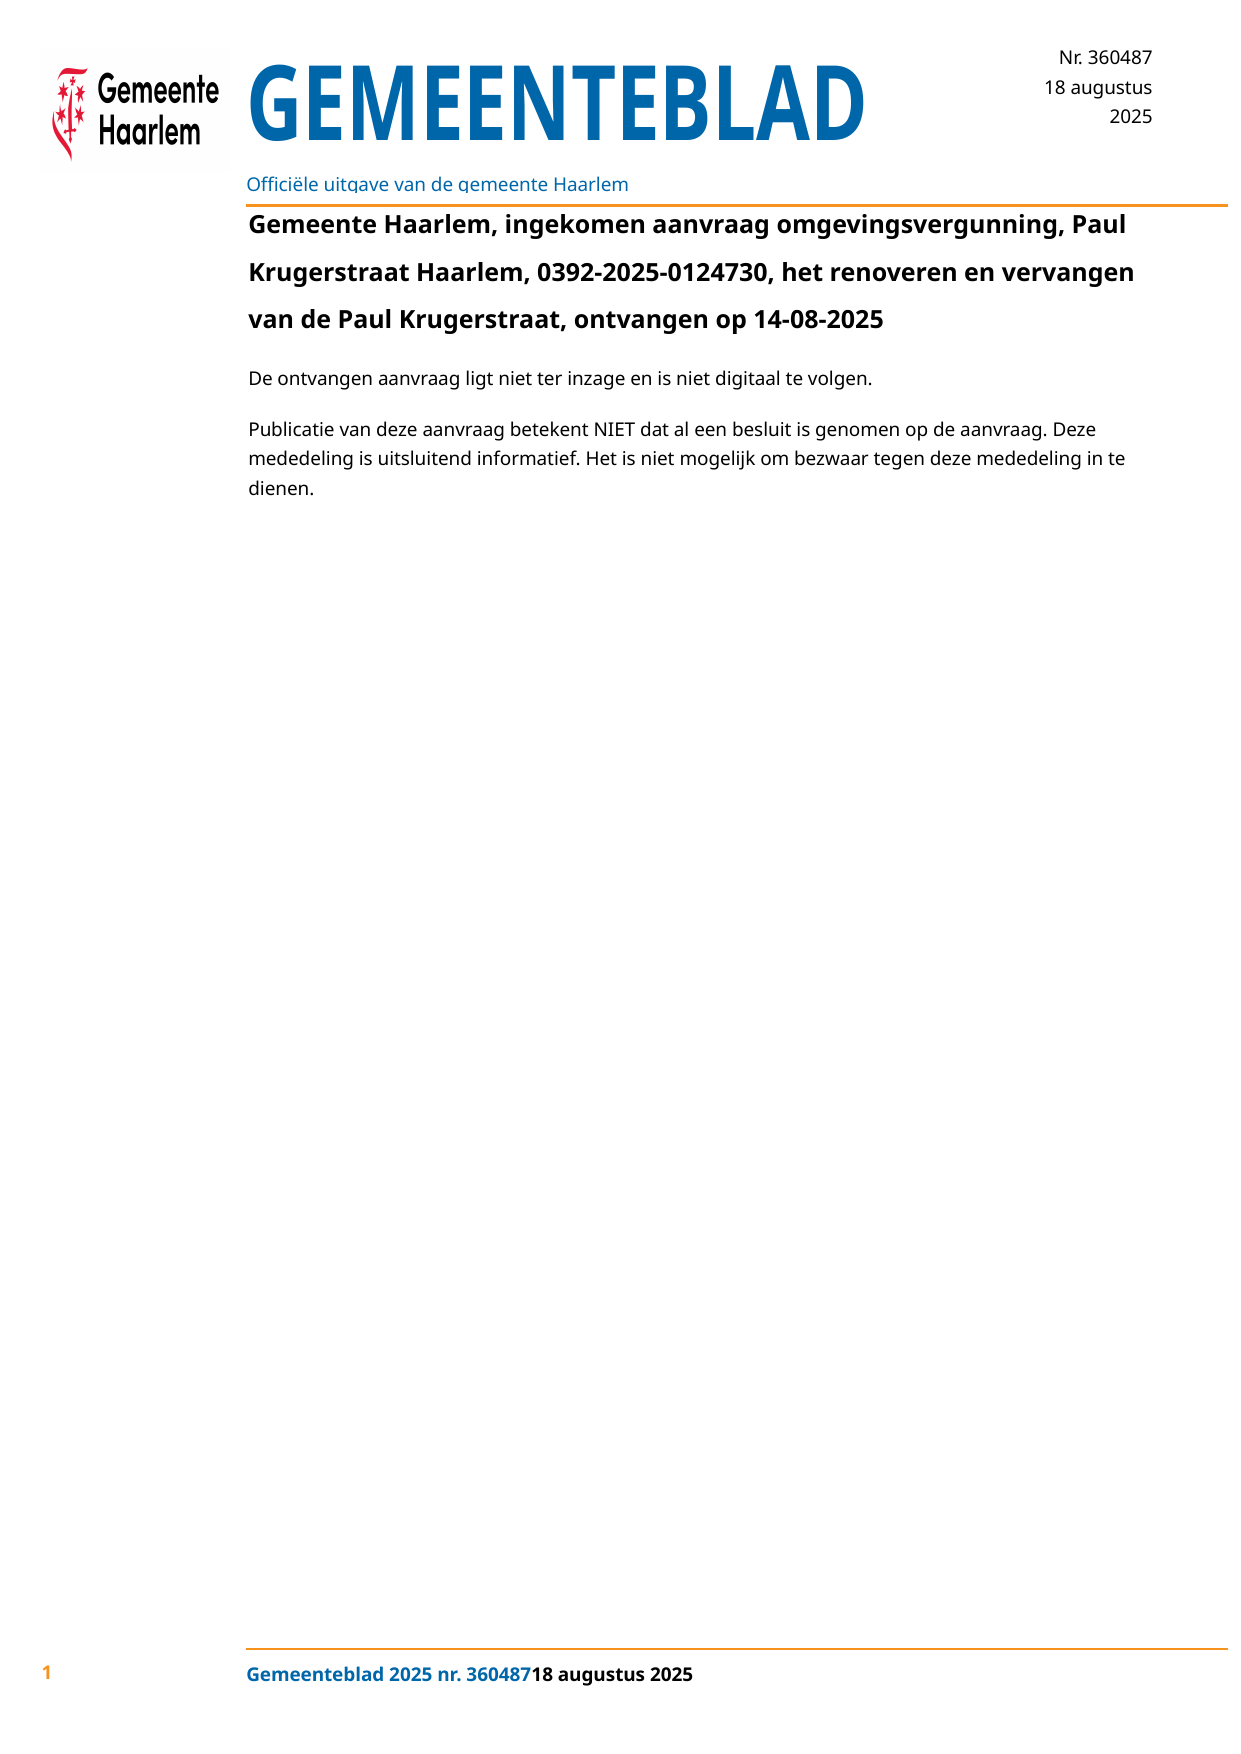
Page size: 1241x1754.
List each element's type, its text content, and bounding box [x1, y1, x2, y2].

text De ontvangen aanvraag ligt niet ter inzage en is niet digitaal te volgen. [248, 366, 1152, 391]
picture [41, 47, 231, 172]
text Gemeente Haarlem, ingekomen aanvraag omgevingsvergunning, Paul Krugerstraat Haarlem, 0392-2025-0124730, het renoveren en vervangen van de Paul Krugerstraat, ontvangen op 14-08-2025 [248, 207, 1152, 336]
text Publicatie van deze aanvraag betekent NIET dat al een besluit is genomen op de aanvraag. Deze mededeling is uitsluitend informatief. Het is niet mogelijk om bezwaar tegen deze mededeling in te dienen. [248, 416, 1152, 501]
